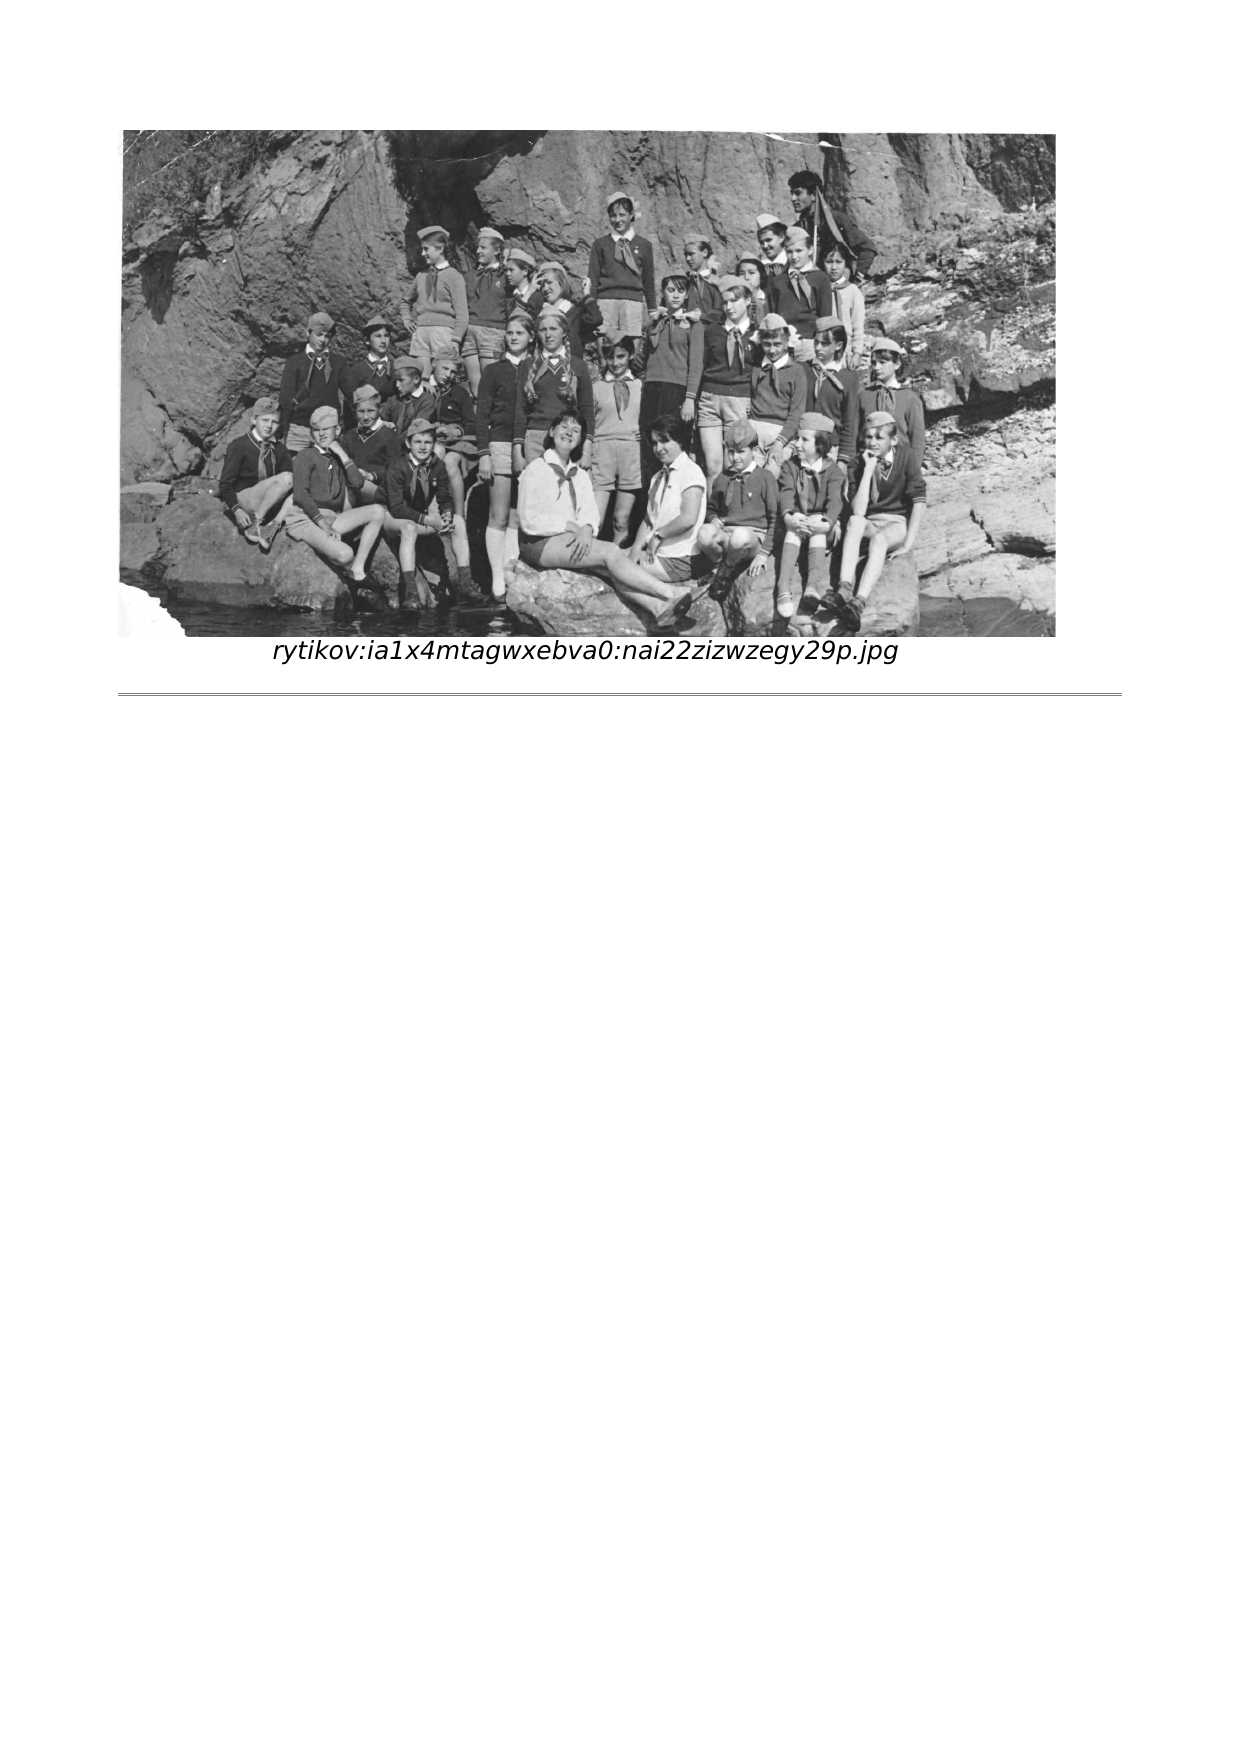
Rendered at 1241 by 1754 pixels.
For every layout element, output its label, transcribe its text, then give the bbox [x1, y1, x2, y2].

picture [118, 130, 1056, 637]
text rytikov:ia1x4mtagwxebva0:nai22zizwzegy29p.jpg [118, 637, 1056, 666]
